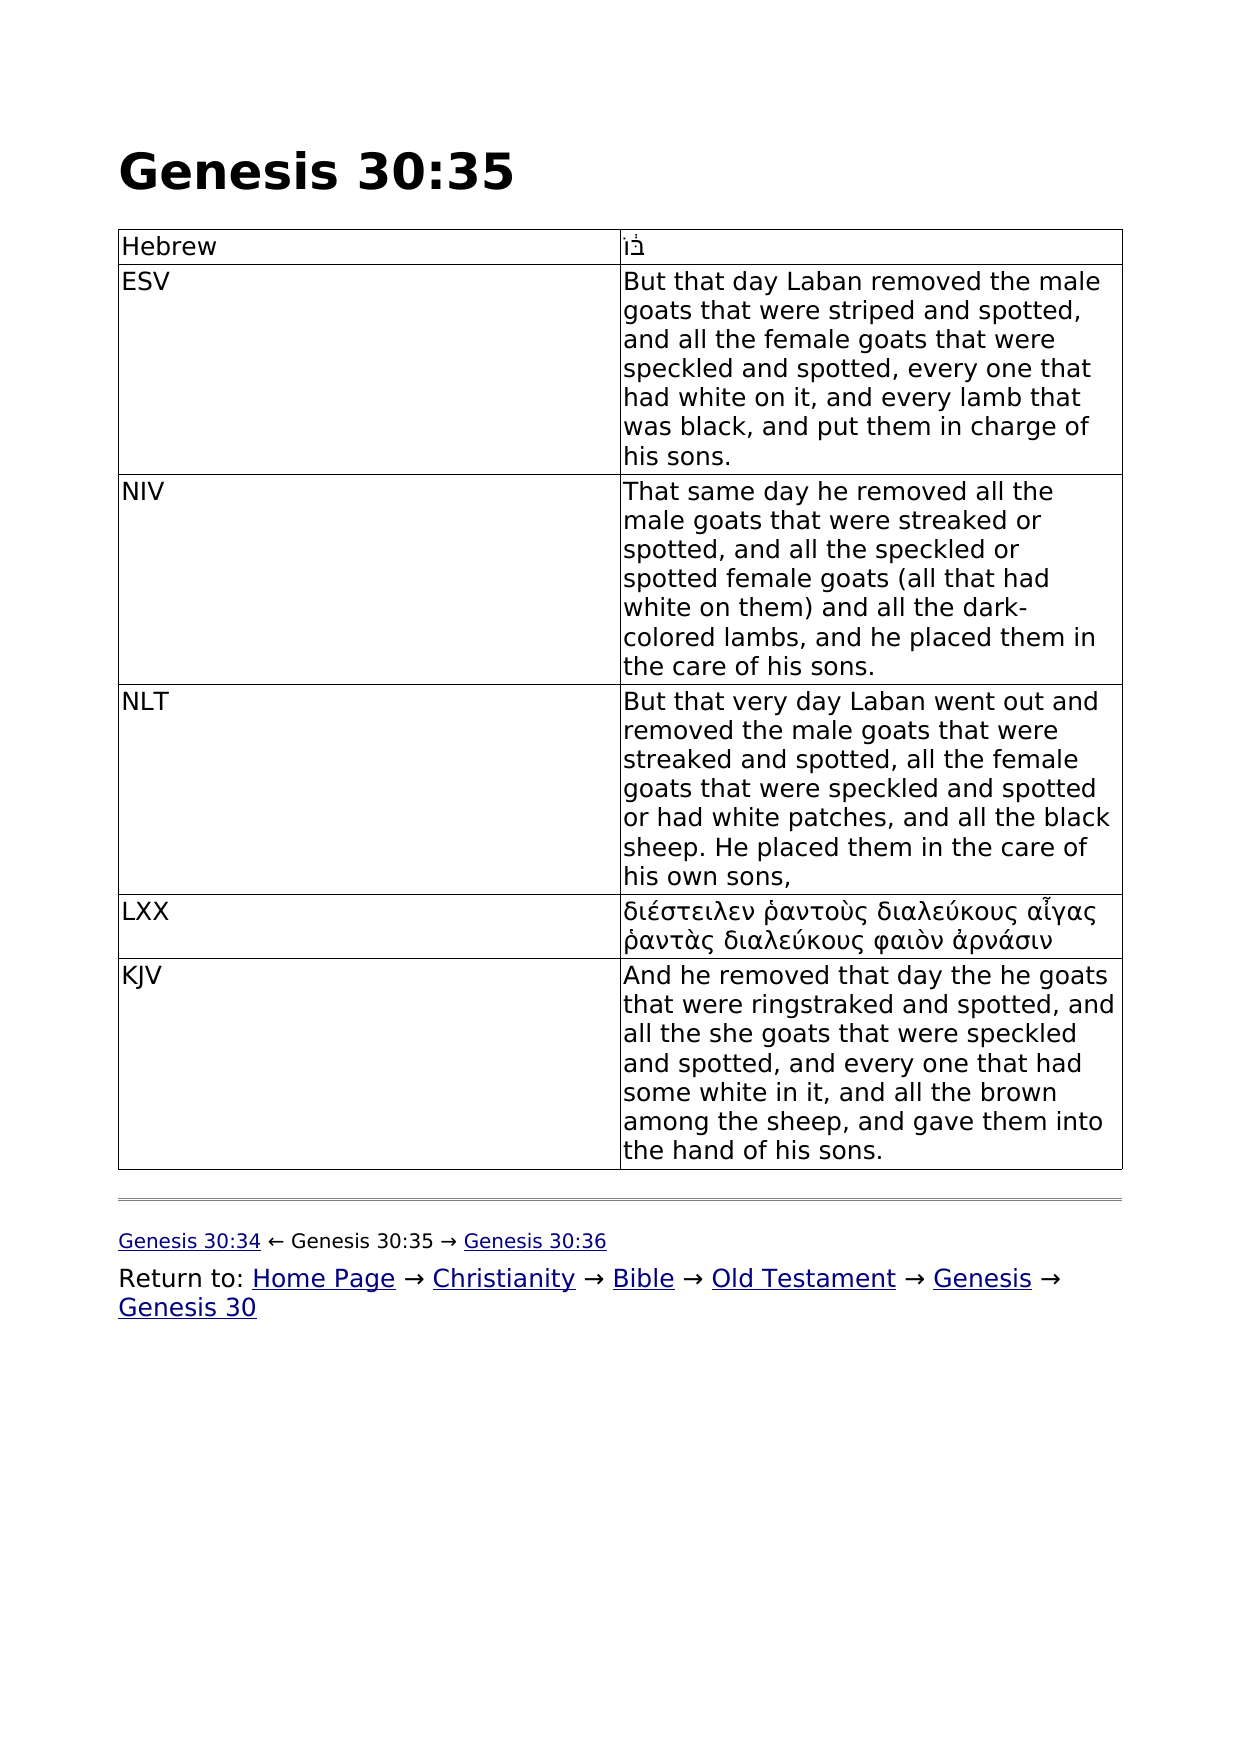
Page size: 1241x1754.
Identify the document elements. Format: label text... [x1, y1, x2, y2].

table_cell KJV [119, 959, 620, 1168]
table_cell That same day he removed all the male goats that were streaked or spotted, and all the speckled or spotted female goats (all that had white on them) and all the dark-colored lambs, and he placed them in the care of his sons. [621, 475, 1122, 684]
table_cell But that day Laban removed the male goats that were striped and spotted, and all the female goats that were speckled and spotted, every one that had white on it, and every lamb that was black, and put them in charge of his sons. [621, 265, 1122, 474]
table_cell NLT [119, 685, 620, 894]
text Genesis 30:34 ← Genesis 30:35 → Genesis 30:36 [118, 1230, 1122, 1264]
table_cell LXX [119, 895, 620, 958]
table_cell But that very day Laban went out and removed the male goats that were streaked and spotted, all the female goats that were speckled and spotted or had white patches, and all the black sheep. He placed them in the care of his own sons, [621, 685, 1122, 894]
table_header בּ֔וֹ [621, 230, 1122, 264]
table_cell NIV [119, 475, 620, 684]
table_cell διέστειλεν ῥαντοὺς διαλεύκους αἶγας ῥαντὰς διαλεύκους φαιὸν ἀρνάσιν [621, 895, 1122, 958]
subtitle Genesis 30:35 [118, 143, 1122, 201]
table_header Hebrew [119, 230, 620, 264]
table_cell And he removed that day the he goats that were ringstraked and spotted, and all the she goats that were speckled and spotted, and every one that had some white in it, and all the brown among the sheep, and gave them into the hand of his sons. [621, 959, 1122, 1168]
text Return to: Home Page → Christianity → Bible → Old Testament → Genesis → Genesis 30 [118, 1264, 1122, 1322]
table_cell ESV [119, 265, 620, 474]
